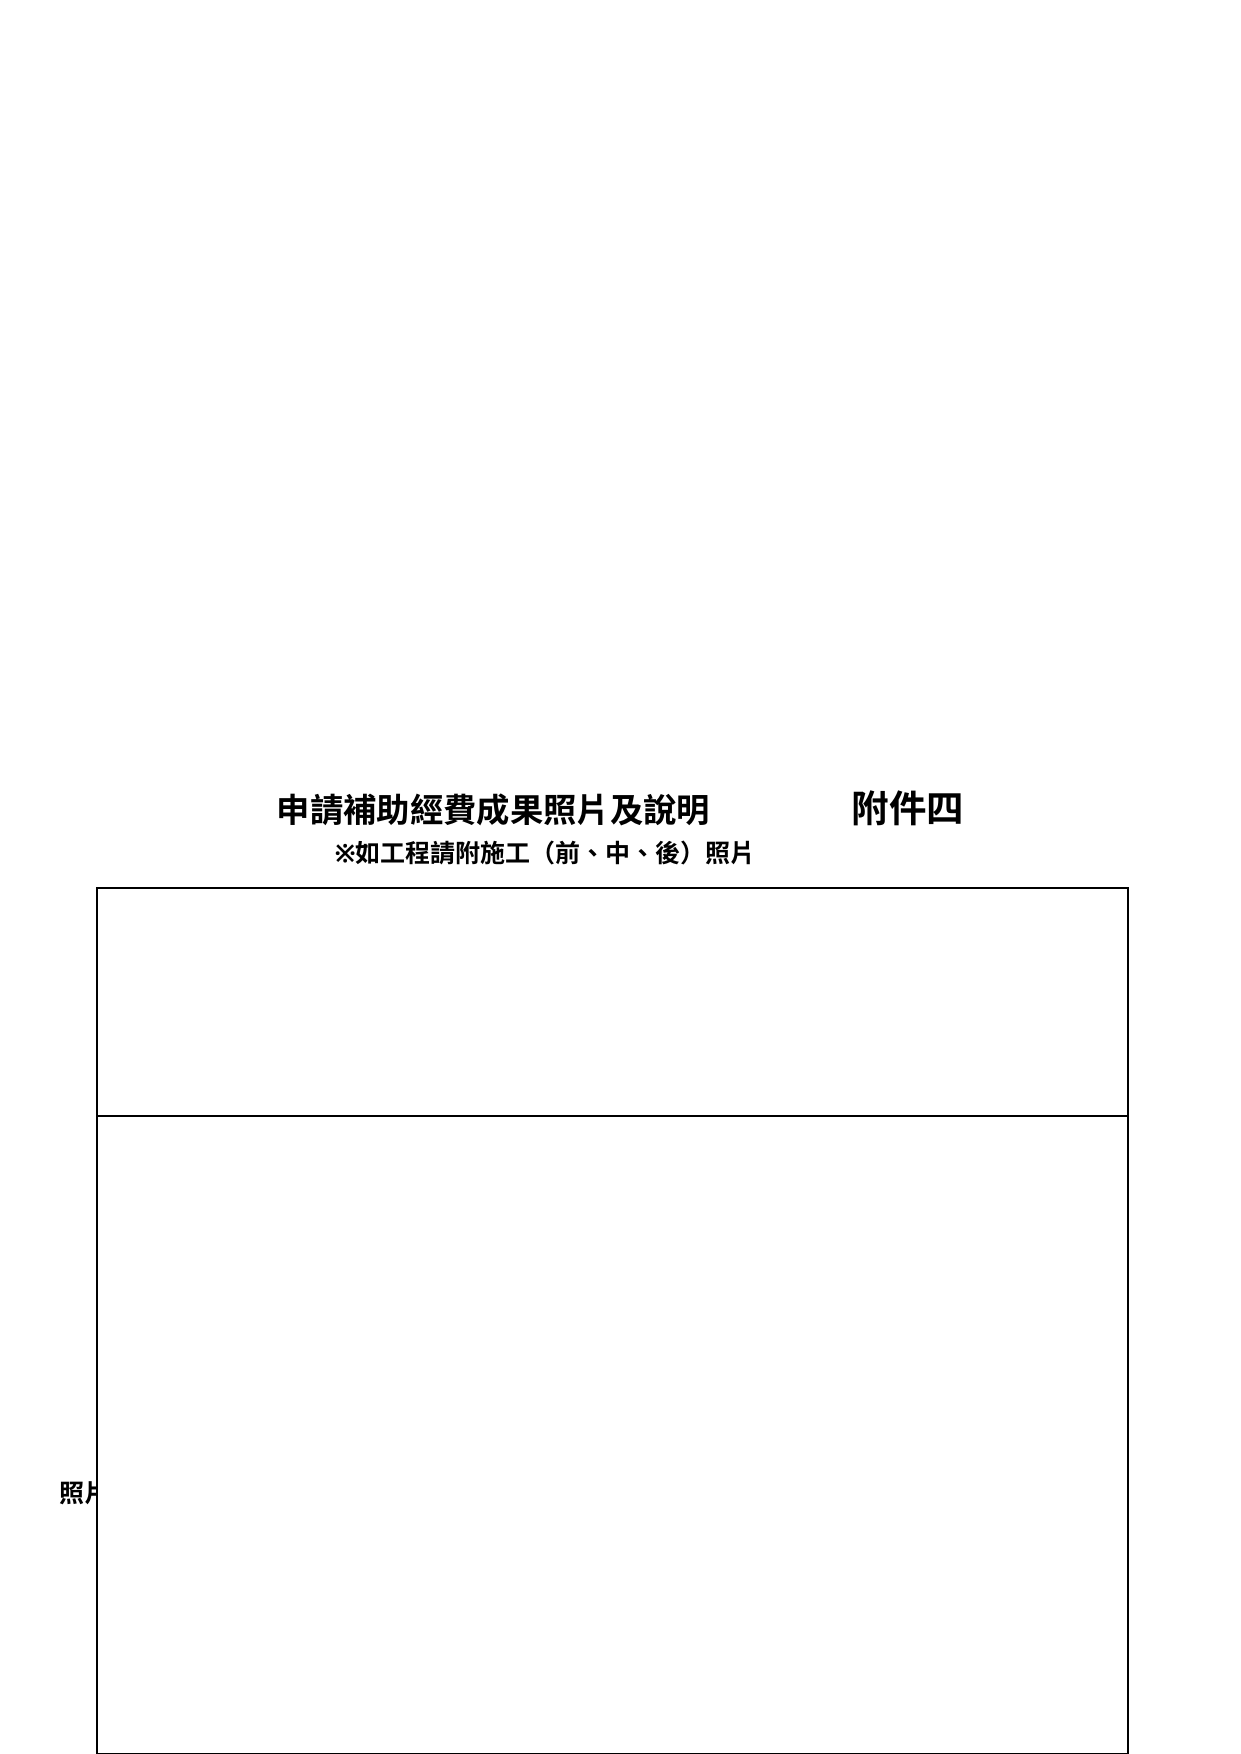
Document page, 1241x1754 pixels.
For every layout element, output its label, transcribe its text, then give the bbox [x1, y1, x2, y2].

text 照片說明： [1129, 1473, 1181, 1509]
text 照片說明： [59, 1473, 96, 1509]
text 申請補助經費成果照片及說明 附件四 [59, 779, 1181, 833]
text ※如工程請附施工（前、中、後）照片 [59, 833, 1181, 869]
